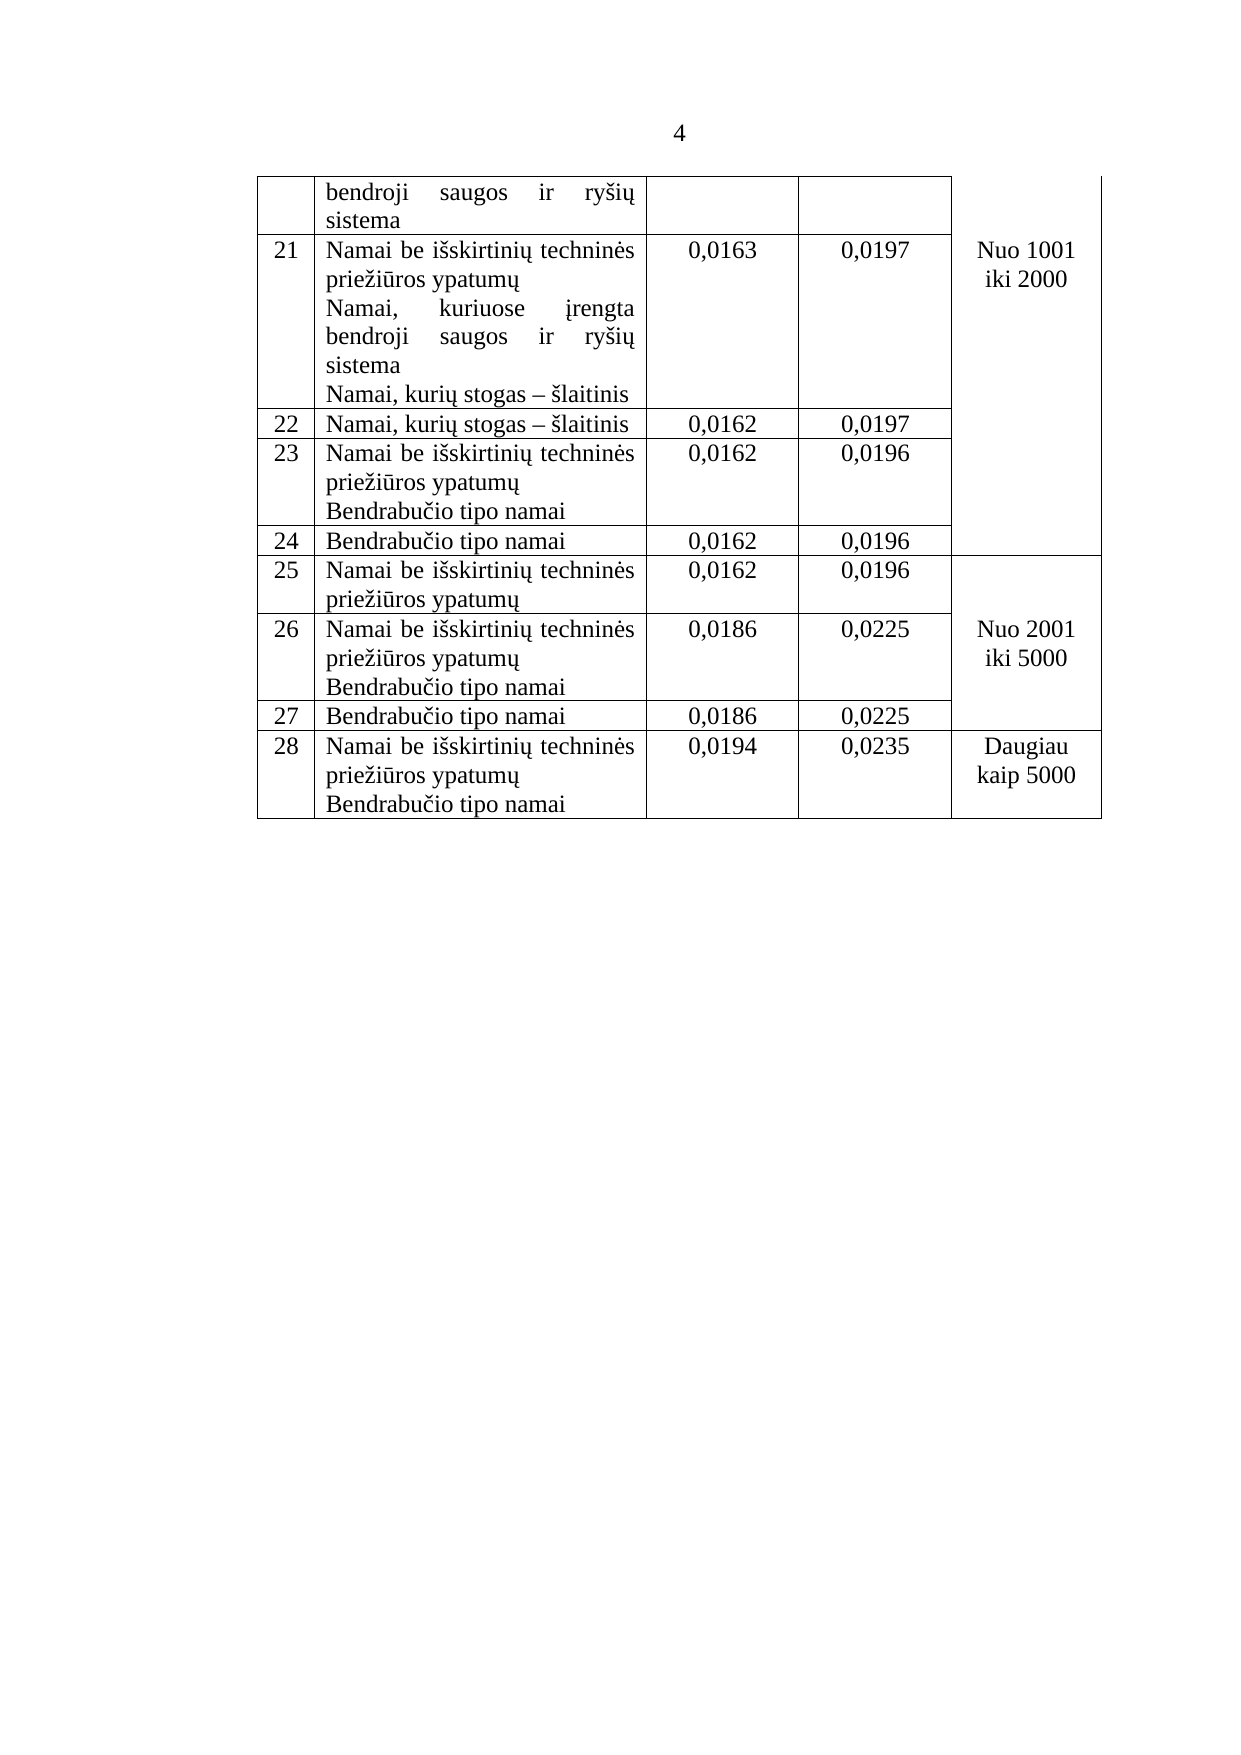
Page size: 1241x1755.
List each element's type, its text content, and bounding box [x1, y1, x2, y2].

table_cell 27 [258, 701, 314, 730]
table_cell Namai, kurių stogas – šlaitinis [315, 409, 646, 437]
table_cell Daugiau kaip 5000 [952, 731, 1101, 817]
table_cell 0,0196 [799, 556, 951, 613]
table_cell 0,0225 [799, 701, 951, 730]
table_cell 0,0197 [799, 409, 951, 437]
table_cell 0,0194 [647, 731, 798, 817]
table_cell [952, 438, 1101, 525]
table_cell [952, 176, 1101, 234]
table_cell [952, 408, 1101, 437]
table_cell 0,0162 [647, 526, 798, 554]
table_cell 0,0162 [647, 439, 798, 525]
table_cell 0,0235 [799, 731, 951, 817]
table_cell [952, 525, 1101, 554]
table_cell 24 [258, 526, 314, 554]
table_cell 0,0196 [799, 526, 951, 554]
table_cell 0,0225 [799, 614, 951, 700]
table_cell [952, 700, 1101, 730]
table_cell 23 [258, 439, 314, 525]
table_cell 21 [258, 235, 314, 408]
table_cell 28 [258, 731, 314, 817]
table_cell Nuo 1001 iki 2000 [952, 234, 1101, 408]
table_cell Namai be išskirtinių techninės priežiūros ypatumų Namai, kuriuose įrengta bendroji saugos ir ryšių sistema Namai, kurių stogas – šlaitinis [315, 235, 646, 408]
table_cell 26 [258, 614, 314, 700]
table_cell Namai be išskirtinių techninės priežiūros ypatumų Bendrabučio tipo namai [315, 614, 646, 700]
table_cell 0,0163 [647, 235, 798, 408]
table_cell [258, 177, 314, 234]
table_cell Namai be išskirtinių techninės priežiūros ypatumų Bendrabučio tipo namai [315, 439, 646, 525]
table_cell 0,0162 [647, 409, 798, 437]
table_cell 0,0197 [799, 235, 951, 408]
table_cell Nuo 2001 iki 5000 [952, 613, 1101, 700]
table_cell [647, 177, 798, 234]
table_cell [799, 177, 951, 234]
table_cell Namai be išskirtinių techninės priežiūros ypatumų [315, 556, 646, 613]
table_cell Namai be išskirtinių techninės priežiūros ypatumų Bendrabučio tipo namai [315, 731, 646, 817]
table_cell 0,0186 [647, 614, 798, 700]
table_cell 0,0186 [647, 701, 798, 730]
table_cell bendroji saugos ir ryšių sistema [315, 177, 646, 234]
table_cell 0,0196 [799, 439, 951, 525]
table_cell [952, 556, 1101, 613]
table_cell Bendrabučio tipo namai [315, 701, 646, 730]
table_cell 22 [258, 409, 314, 437]
table_cell 0,0162 [647, 556, 798, 613]
table_cell 25 [258, 556, 314, 613]
table_cell Bendrabučio tipo namai [315, 526, 646, 554]
